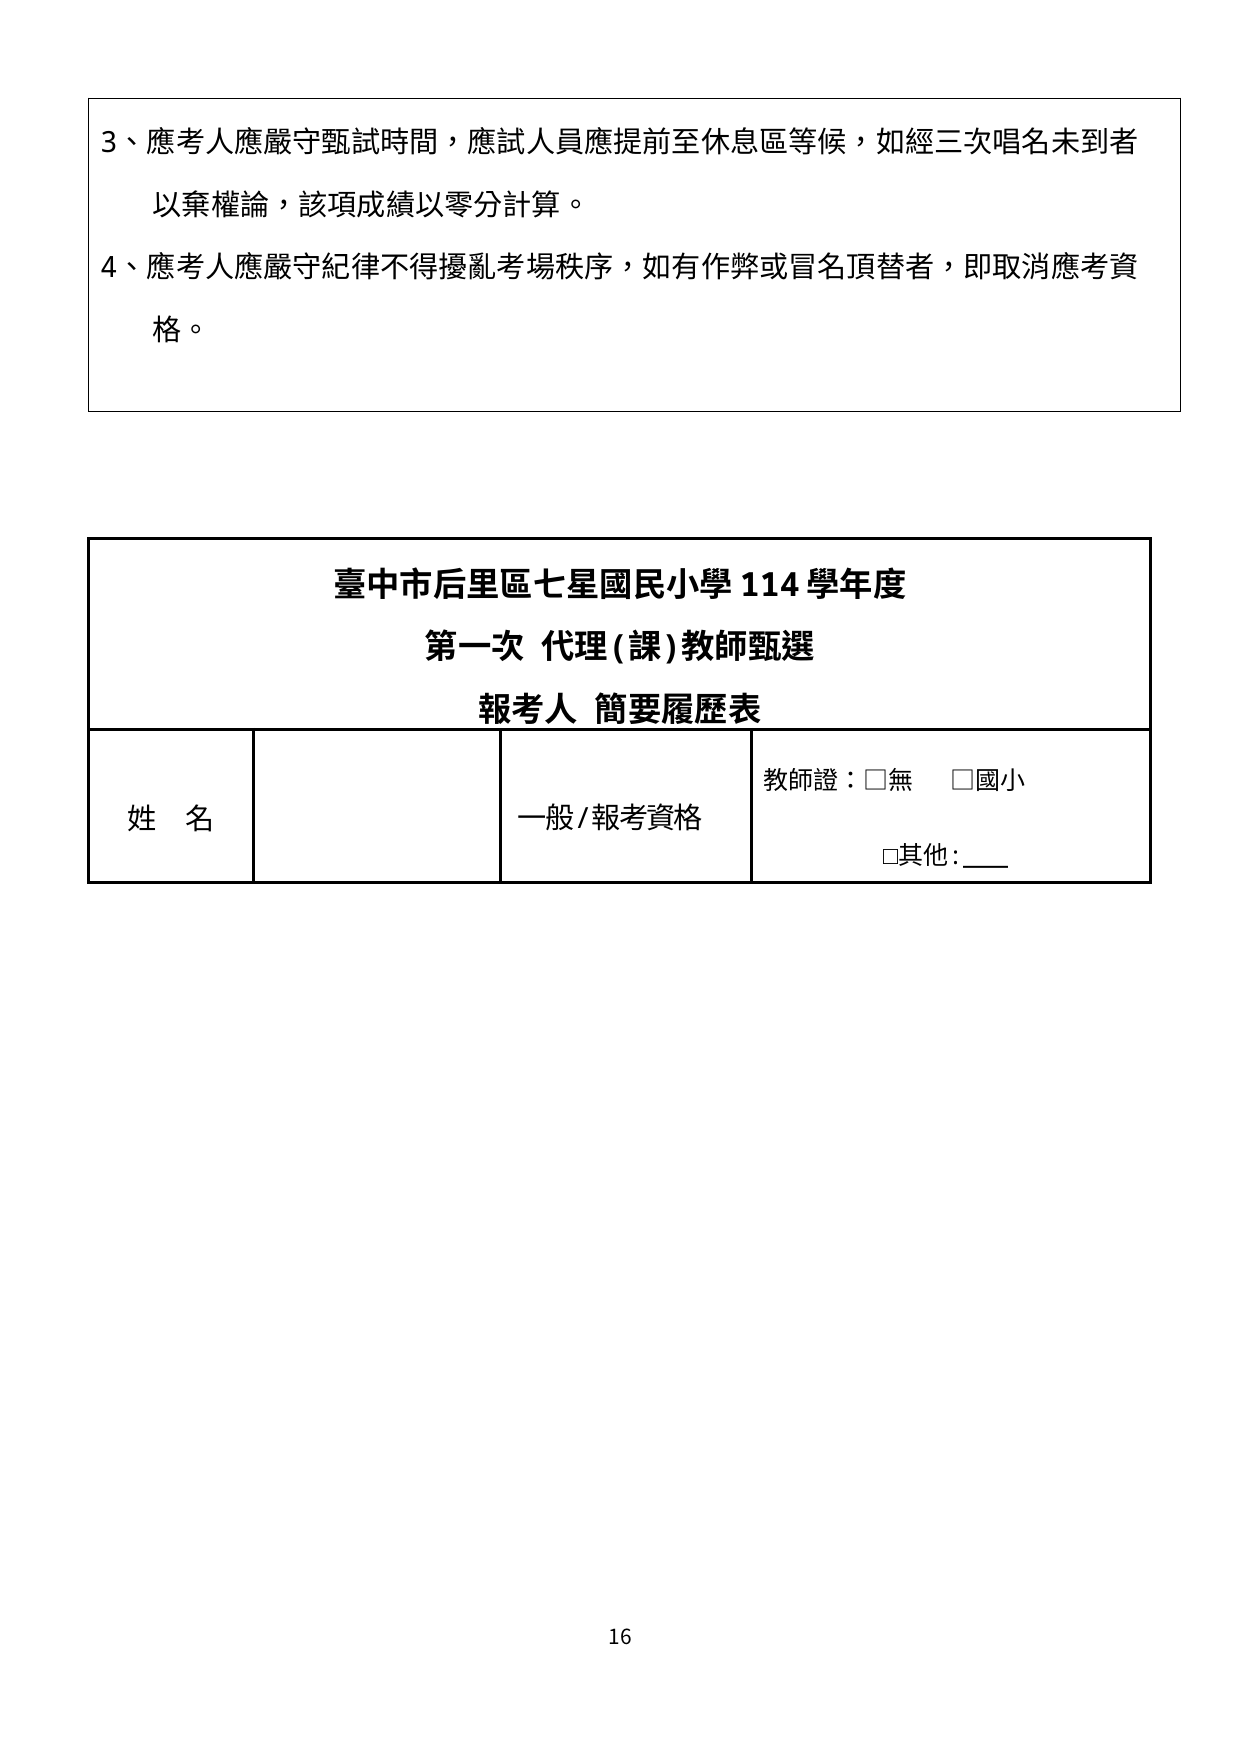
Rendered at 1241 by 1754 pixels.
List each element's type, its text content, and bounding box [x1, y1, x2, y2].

table_cell 3、應考人應嚴守甄試時間，應試人員應提前至休息區等候，如經三次唱名未到者 以棄權論，該項成績以零分計算。 4、應考人應嚴守紀律不得擾亂考場秩序，如有作弊或冒名頂替者，即取消應考資 格。 [89, 99, 1180, 411]
table_cell [255, 731, 499, 881]
table_cell 教師證：□無 □國小 □其他:___ [753, 731, 1149, 881]
table_header 臺中市后里區七星國民小學114學年度 第一次 代理(課)教師甄選 報考人 簡要履歷表 [90, 540, 1149, 728]
table_cell 姓 名 [90, 731, 252, 881]
table_cell 一般/報考資格 [502, 731, 750, 881]
